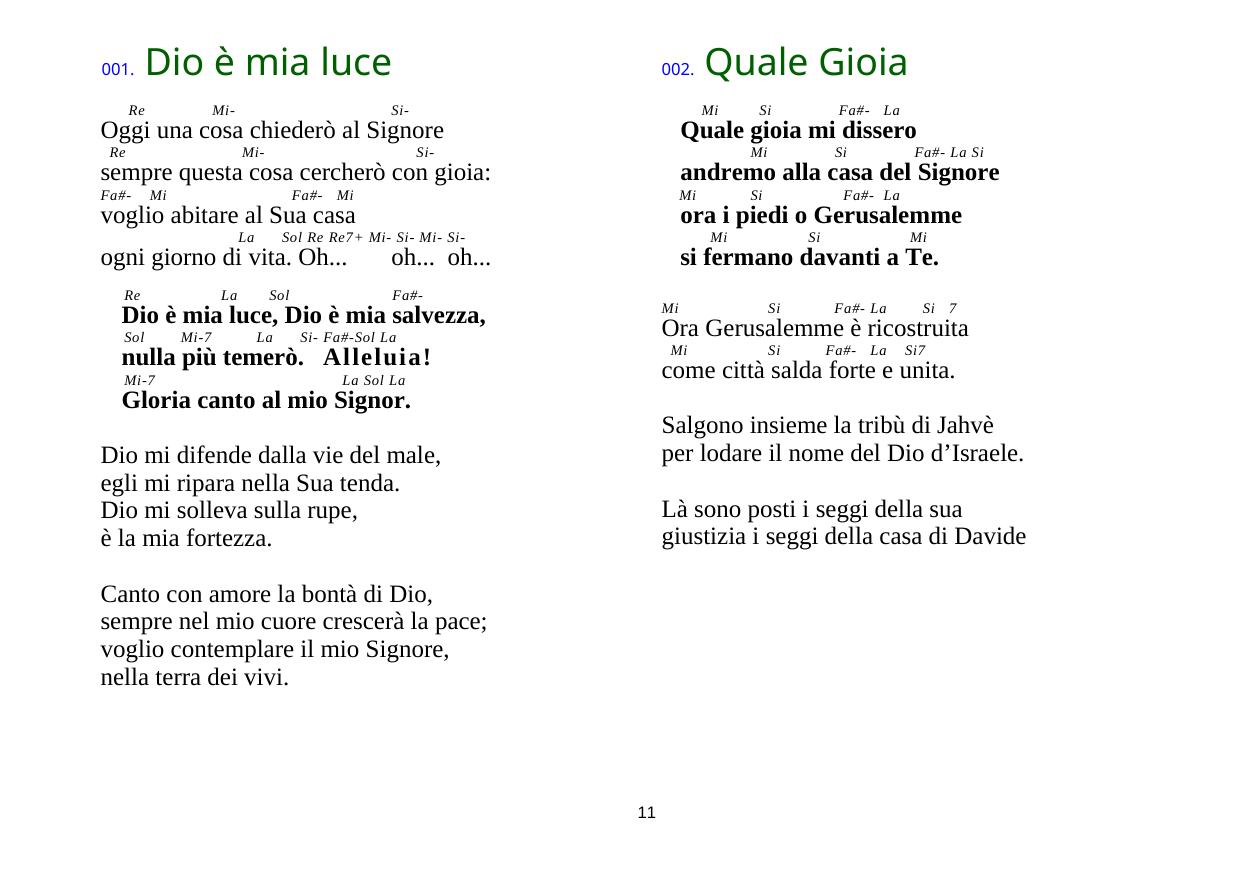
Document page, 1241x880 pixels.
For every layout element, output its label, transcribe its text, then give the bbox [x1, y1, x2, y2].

text Re La Sol Fa#- [100, 286, 632, 301]
text Dio è mia luce, Dio è mia salvezza, [100, 301, 632, 328]
text per lodare il nome del Dio d’Israele. [661, 439, 1193, 467]
text Salgono insieme la tribù di Jahvè [661, 412, 1193, 439]
text Dio mi difende dalla vie del male, [100, 441, 632, 469]
text Oggi una cosa chiederò al Signore [100, 116, 632, 144]
text Mi Si Fa#- La [661, 186, 1193, 201]
text sempre nel mio cuore crescerà la pace; [100, 607, 632, 635]
text Re Mi- Si- [100, 144, 632, 158]
text giustizia i seggi della casa di Davide [661, 522, 1193, 550]
text Sol Mi-7 La Si- Fa#-Sol La [100, 328, 632, 343]
text Mi-7 La Sol La [100, 371, 632, 386]
text Ora Gerusalemme è ricostruita [661, 314, 1193, 341]
text egli mi ripara nella Sua tenda. [100, 469, 632, 497]
text andremo alla casa del Signore [661, 158, 1193, 186]
text ogni giorno di vita. Oh... oh... oh... [100, 243, 632, 271]
text La Sol Re Re7+ Mi- Si- Mi- Si- [100, 229, 632, 243]
text Mi Si Fa#- La Si7 [661, 341, 1193, 356]
text Dio mi solleva sulla rupe, [100, 497, 632, 524]
text Re Mi- Si- [100, 101, 632, 116]
text è la mia fortezza. [100, 524, 632, 552]
text 001. Dio è mia luce [100, 35, 632, 86]
text ora i piedi o Gerusalemme [661, 201, 1193, 229]
text nella terra dei vivi. [100, 663, 632, 691]
text Fa#- Mi Fa#- Mi [100, 186, 632, 201]
text Là sono posti i seggi della sua [661, 495, 1193, 522]
text Mi Si Fa#- La [661, 101, 1193, 116]
text si fermano davanti a Te. [661, 243, 1193, 271]
text Quale gioia mi dissero [661, 116, 1193, 144]
text Mi Si Fa#- La Si [661, 144, 1193, 158]
text Canto con amore la bontà di Dio, [100, 580, 632, 607]
text sempre questa cosa cercherò con gioia: [100, 158, 632, 186]
text voglio abitare al Sua casa [100, 201, 632, 229]
text 002. Quale Gioia [661, 35, 1193, 86]
text nulla più temerò. Alleluia! [100, 343, 632, 371]
text come città salda forte e unita. [661, 356, 1193, 384]
text Mi Si Mi [661, 229, 1193, 243]
text Mi Si Fa#- La Si 7 [661, 299, 1193, 314]
text voglio contemplare il mio Signore, [100, 635, 632, 663]
text Gloria canto al mio Signor. [100, 386, 632, 413]
